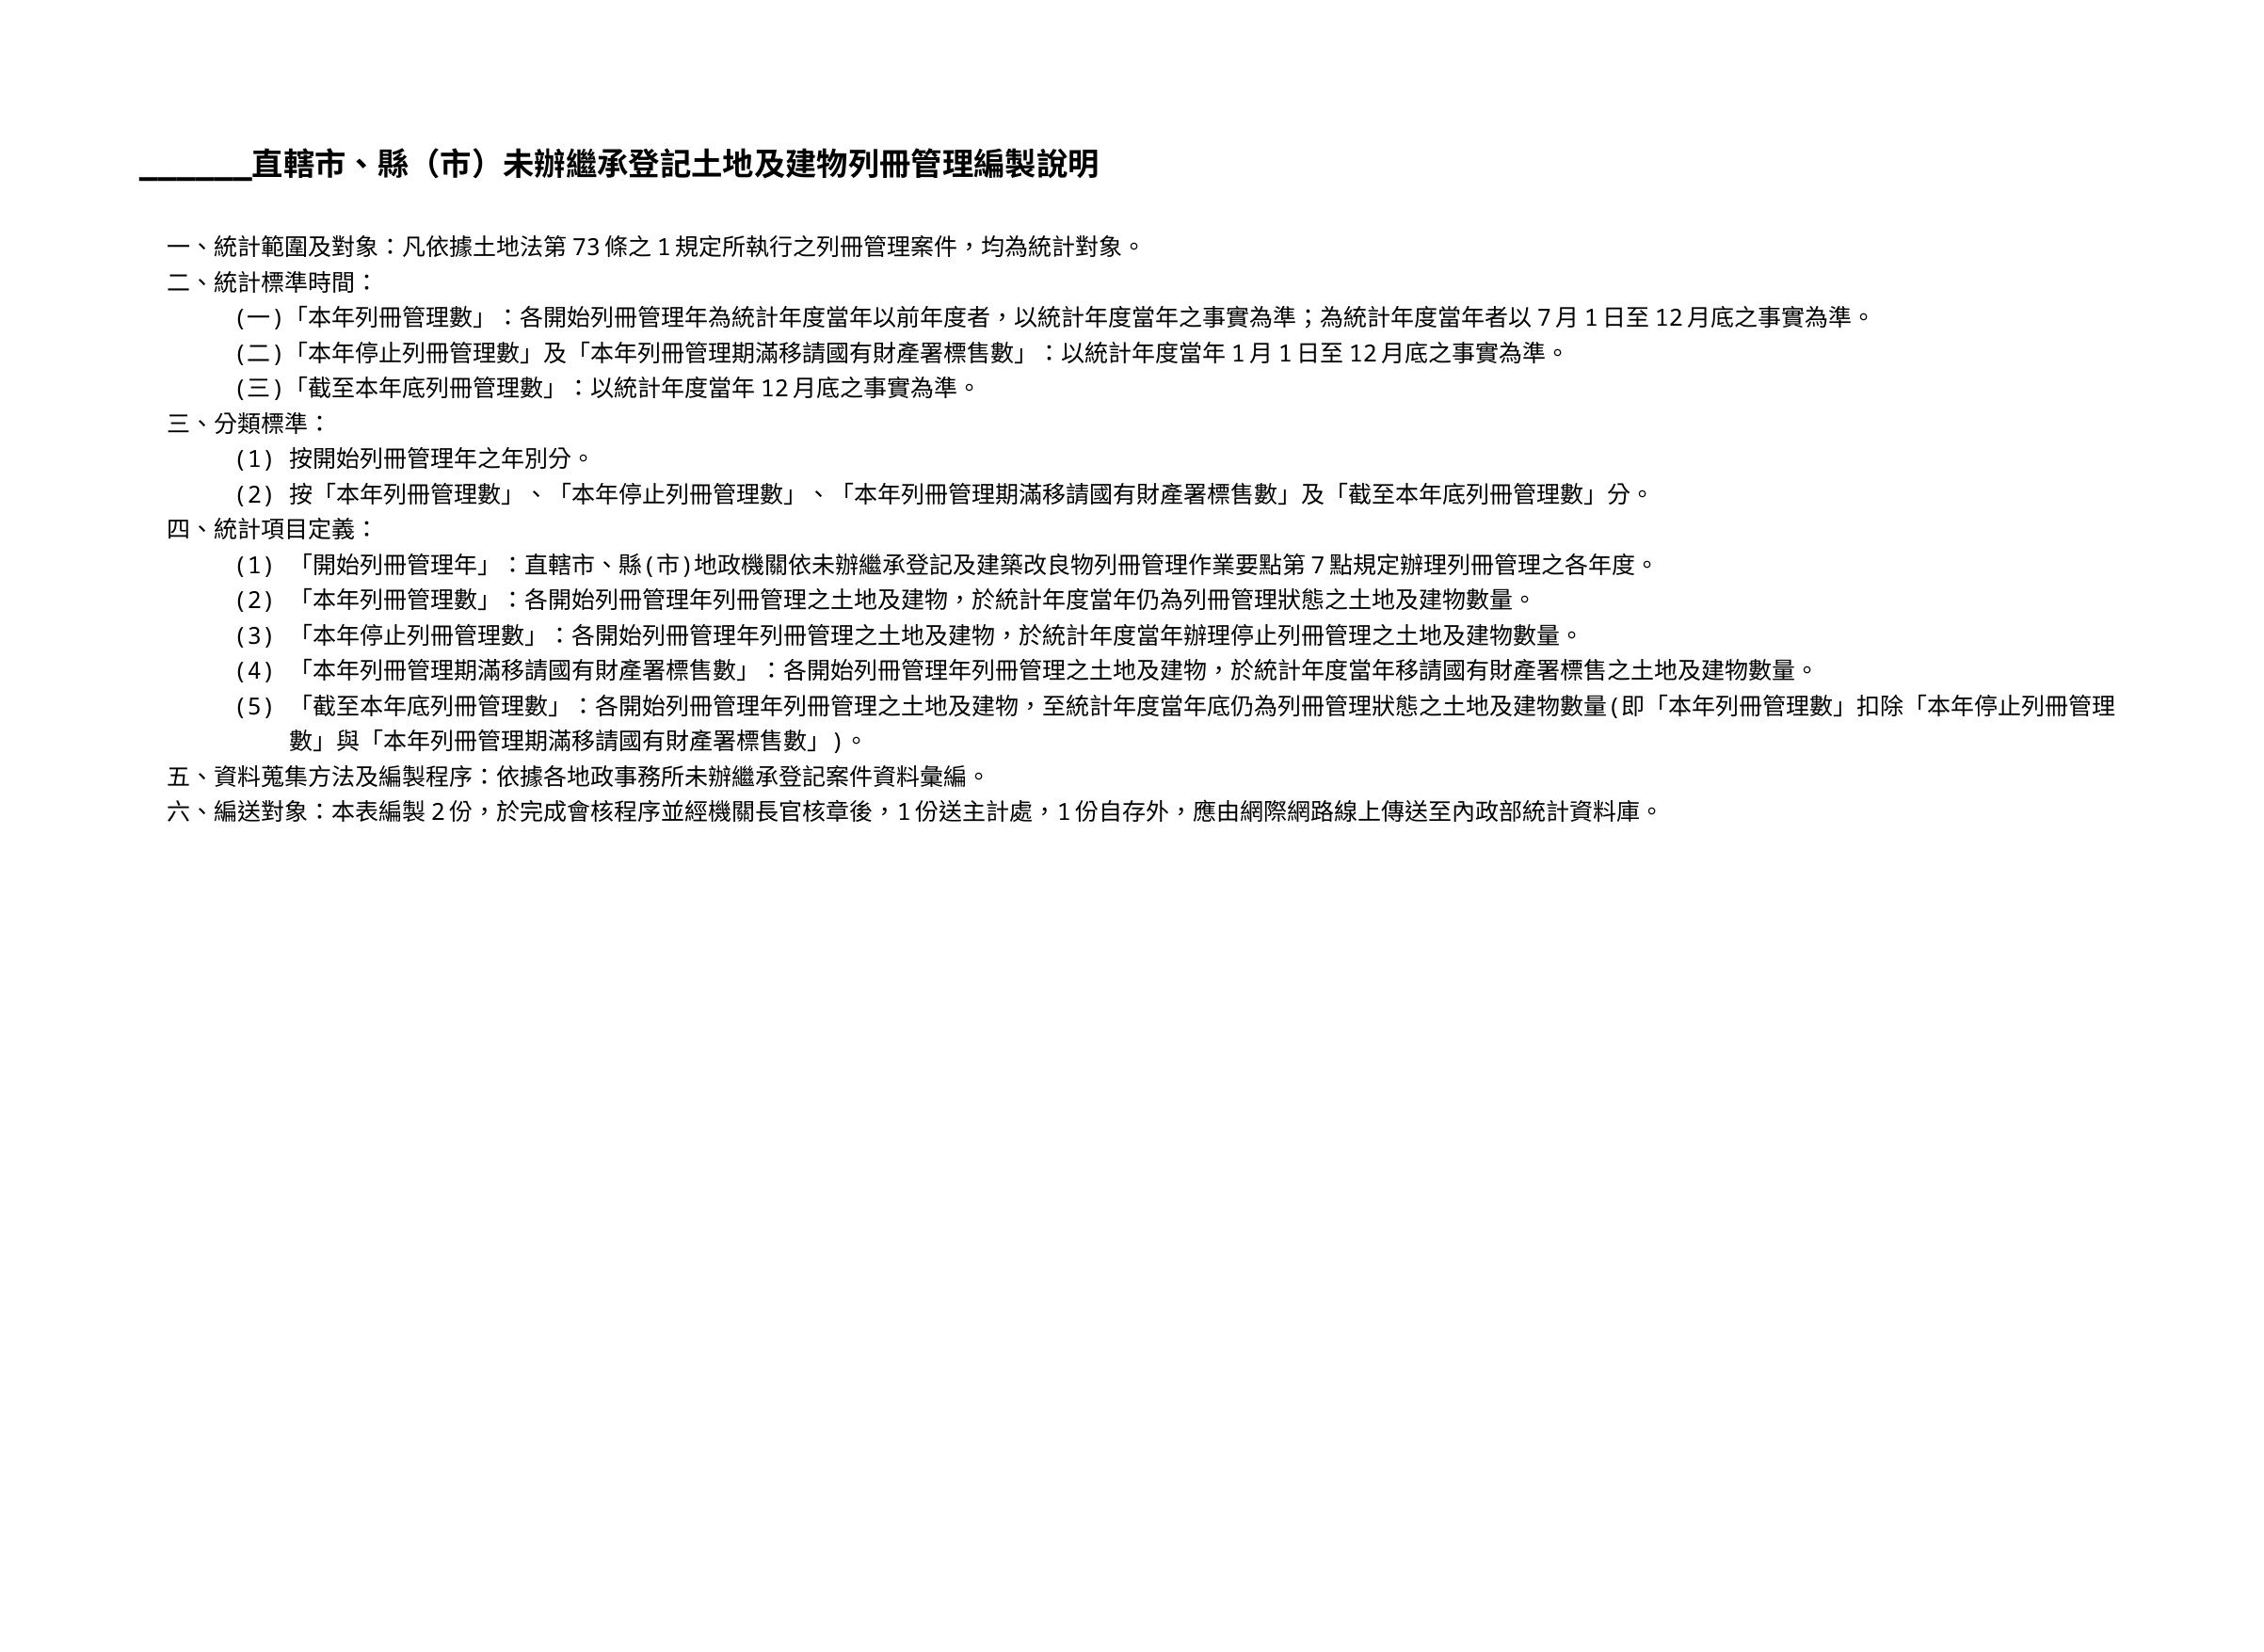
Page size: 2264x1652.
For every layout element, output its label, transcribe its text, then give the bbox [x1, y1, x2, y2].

text 二、統計標準時間： [139, 263, 2124, 298]
list 「截至本年底列冊管理數」：各開始列冊管理年列冊管理之土地及建物，至統計年度當年底仍為列冊管理狀態之土地及建物數量(即「本年列冊管理數」扣除「本年停止列冊管理數」與「本年列冊管理期滿移請國有財產署標售數」)。 [233, 686, 2124, 757]
list 按開始列冊管理年之年別分。 [233, 440, 2124, 474]
text (三)「截至本年底列冊管理數」：以統計年度當年12月底之事實為準。 [139, 369, 2124, 404]
list 「本年列冊管理數」：各開始列冊管理年列冊管理之土地及建物，於統計年度當年仍為列冊管理狀態之土地及建物數量。 [233, 581, 2124, 616]
text ______直轄市、縣（市）未辦繼承登記土地及建物列冊管理編製說明 [139, 139, 2124, 184]
text 三、分類標準： [139, 404, 2124, 440]
text (二)「本年停止列冊管理數」及「本年列冊管理期滿移請國有財產署標售數」：以統計年度當年1月1日至12月底之事實為準。 [139, 333, 2124, 369]
text 六、編送對象：本表編製2份，於完成會核程序並經機關長官核章後，1份送主計處，1份自存外，應由網際網路線上傳送至內政部統計資料庫。 [139, 793, 2124, 827]
text 四、統計項目定義： [139, 510, 2124, 545]
text (一)「本年列冊管理數」：各開始列冊管理年為統計年度當年以前年度者，以統計年度當年之事實為準；為統計年度當年者以7月1日至12月底之事實為準。 [139, 298, 2124, 333]
list 按「本年列冊管理數」、「本年停止列冊管理數」、「本年列冊管理期滿移請國有財產署標售數」及「截至本年底列冊管理數」分。 [233, 474, 2124, 510]
text 五、資料蒐集方法及編製程序：依據各地政事務所未辦繼承登記案件資料彙編。 [139, 757, 2124, 793]
list 「本年列冊管理期滿移請國有財產署標售數」：各開始列冊管理年列冊管理之土地及建物，於統計年度當年移請國有財產署標售之土地及建物數量。 [233, 651, 2124, 686]
list 「本年停止列冊管理數」：各開始列冊管理年列冊管理之土地及建物，於統計年度當年辦理停止列冊管理之土地及建物數量。 [233, 616, 2124, 651]
text 一、統計範圍及對象：凡依據土地法第73條之1規定所執行之列冊管理案件，均為統計對象。 [139, 228, 2124, 263]
list 「開始列冊管理年」：直轄市、縣(市)地政機關依未辦繼承登記及建築改良物列冊管理作業要點第7點規定辦理列冊管理之各年度。 [233, 545, 2124, 581]
